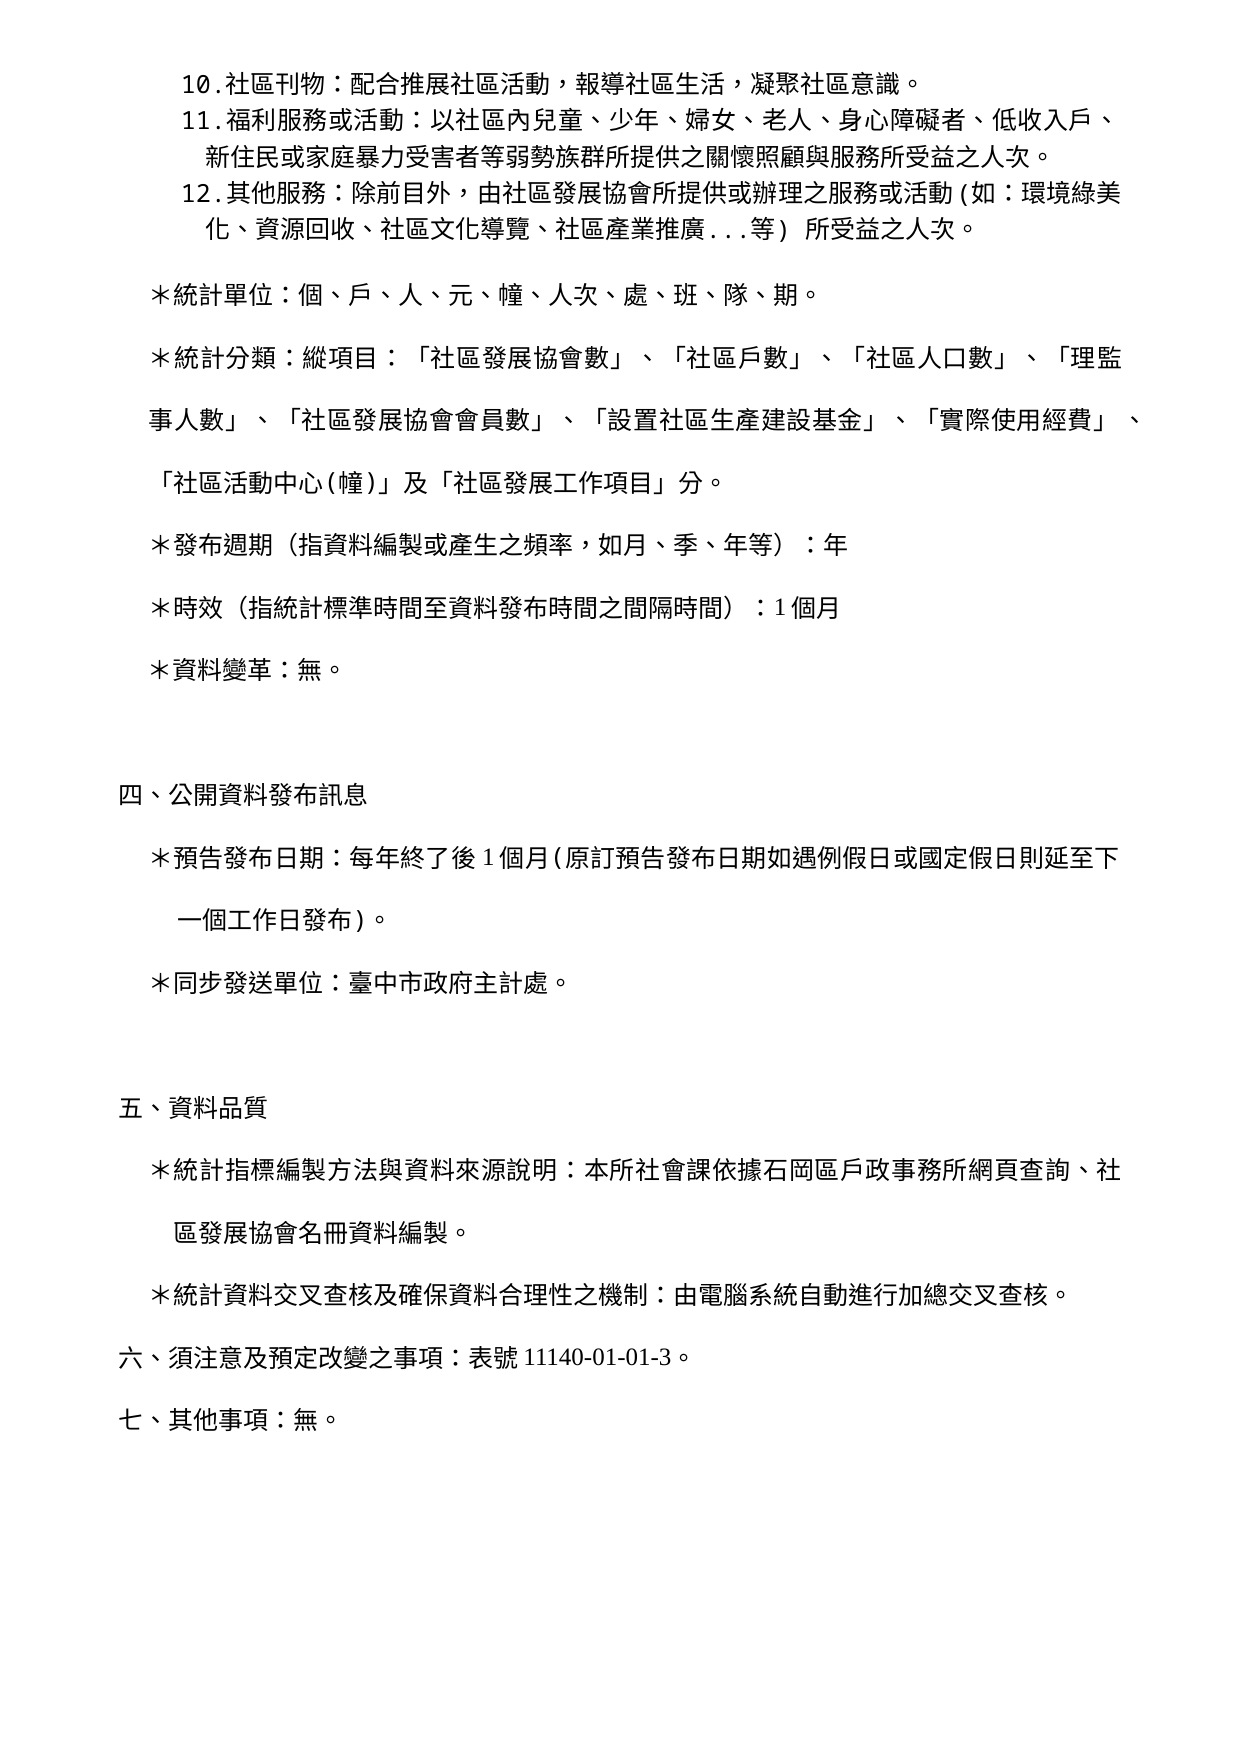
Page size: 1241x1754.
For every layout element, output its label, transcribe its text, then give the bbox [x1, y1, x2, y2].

text 11.福利服務或活動：以社區內兒童、少年、婦女、老人、身心障礙者、低收入戶、新住民或家庭暴力受害者等弱勢族群所提供之關懷照顧與服務所受益之人次。 [181, 101, 1122, 173]
text 10.社區刊物：配合推展社區活動，報導社區生活，凝聚社區意識。 [181, 64, 1122, 101]
text 五、資料品質 [118, 1064, 1122, 1127]
text 四、公開資料發布訊息 [118, 752, 1122, 814]
text ＊預告發布日期：每年終了後1個月(原訂預告發布日期如遇例假日或國定假日則延至下一個工作日發布)。 [148, 814, 1122, 939]
text ＊發布週期（指資料編製或產生之頻率，如月、季、年等）：年 [149, 502, 1122, 564]
text 七、其他事項：無。 [118, 1377, 1122, 1439]
list 統計資料交叉查核及確保資料合理性之機制：由電腦系統自動進行加總交叉查核。 [149, 1252, 1122, 1314]
text 六、須注意及預定改變之事項：表號11140-01-01-3。 [118, 1314, 1122, 1377]
text ＊資料變革：無。 [118, 627, 1122, 689]
text ＊時效（指統計標準時間至資料發布時間之間隔時間）：1個月 [149, 564, 1122, 627]
list 統計指標編製方法與資料來源說明：本所社會課依據石岡區戶政事務所網頁查詢、社區發展協會名冊資料編製。 [149, 1127, 1122, 1252]
text 12.其他服務：除前目外，由社區發展協會所提供或辦理之服務或活動(如：環境綠美化、資源回收、社區文化導覽、社區產業推廣...等) 所受益之人次。 [181, 173, 1122, 246]
text ＊同步發送單位：臺中市政府主計處。 [149, 939, 1122, 1002]
text ＊統計單位：個、戶、人、元、幢、人次、處、班、隊、期。 [149, 252, 1122, 314]
text ＊統計分類：縱項目：「社區發展協會數」、「社區戶數」、「社區人口數」、「理監事人數」、「社區發展協會會員數」、「設置社區生產建設基金」、「實際使用經費」、「社區活動中心(幢)」及「社區發展工作項目」分。 [149, 314, 1122, 502]
